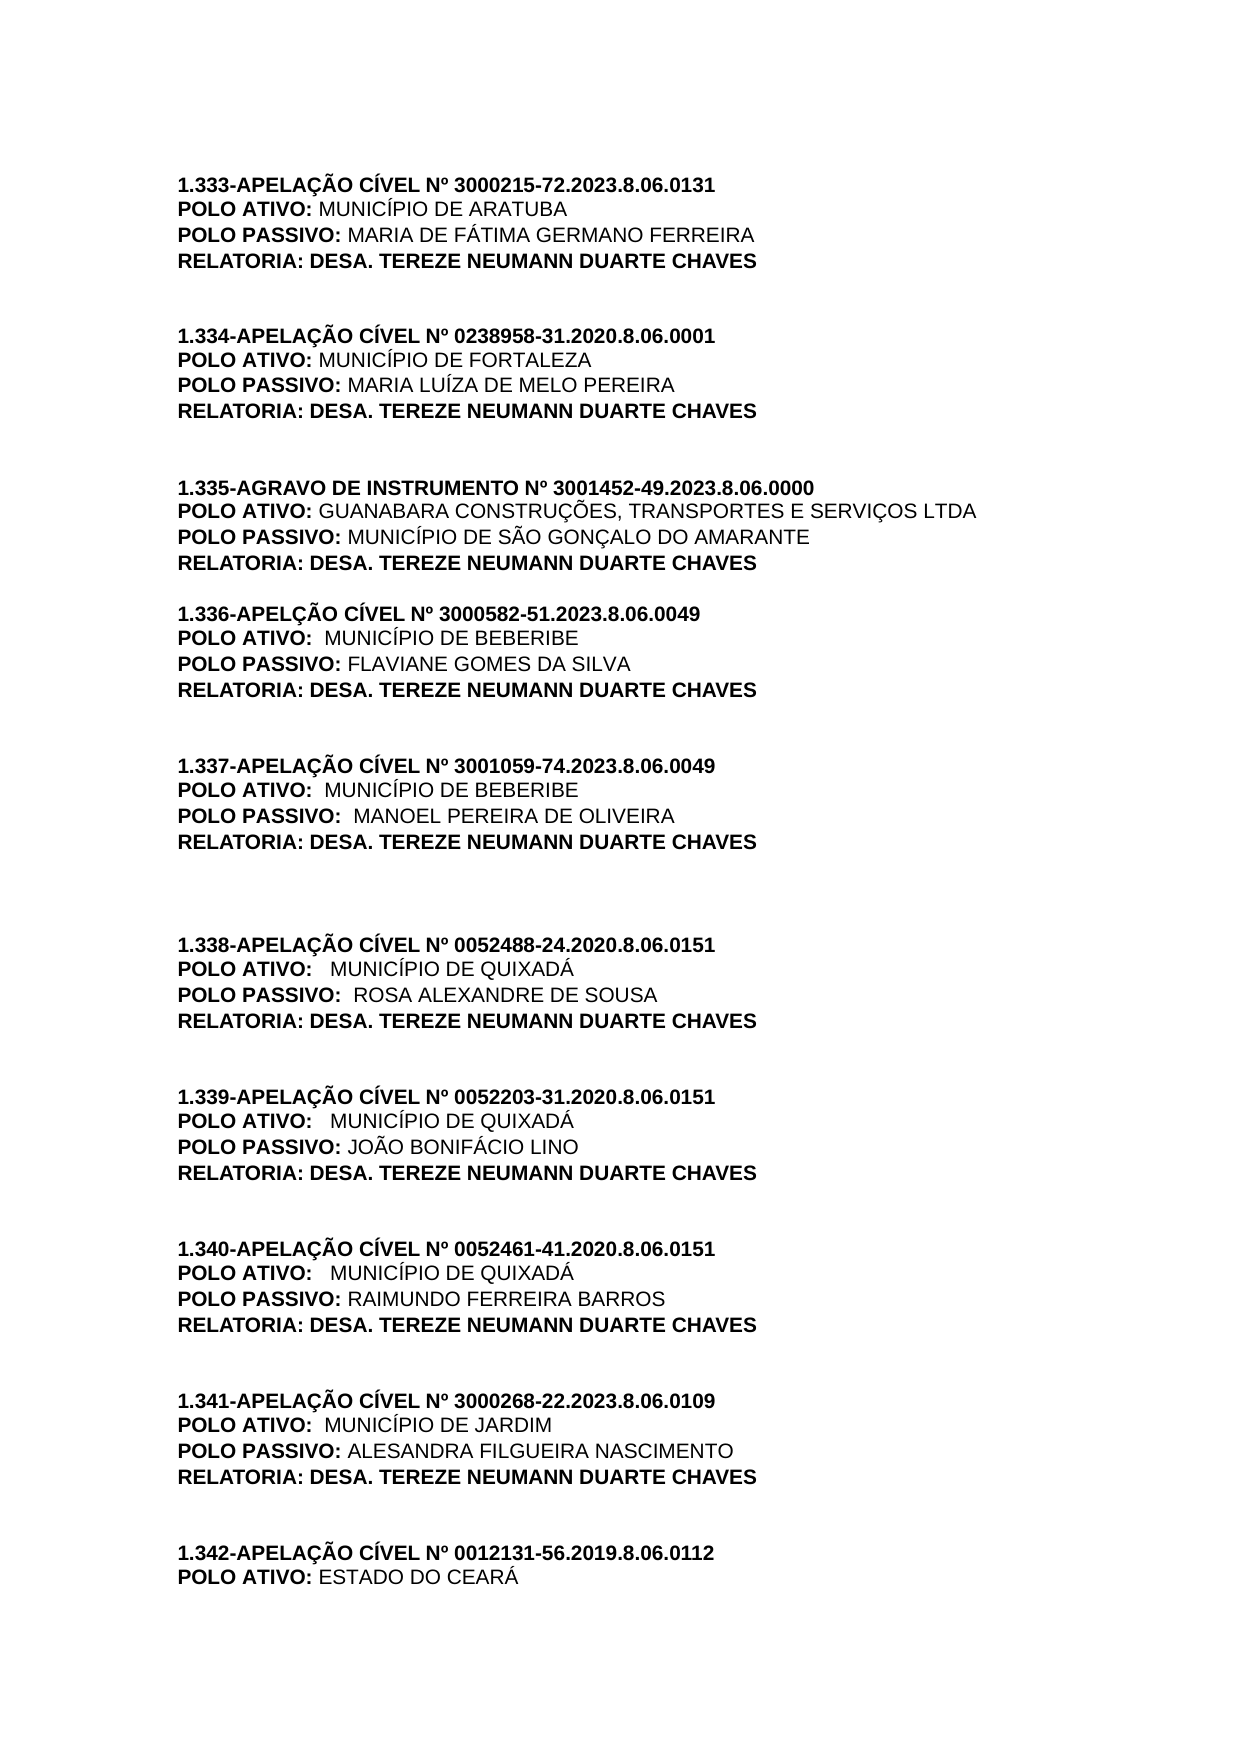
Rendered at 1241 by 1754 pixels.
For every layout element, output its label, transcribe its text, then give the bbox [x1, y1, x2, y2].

text POLO ATIVO: ESTADO DO CEARÁ [177, 1565, 1063, 1589]
text RELATORIA: DESA. TEREZE NEUMANN DUARTE CHAVES [177, 829, 1063, 853]
text 1.335-AGRAVO DE INSTRUMENTO Nº 3001452-49.2023.8.06.0000 [177, 475, 1063, 499]
text POLO PASSIVO: MARIA LUÍZA DE MELO PEREIRA [177, 373, 1063, 397]
text 1.336-APELÇÃO CÍVEL Nº 3000582-51.2023.8.06.0049 [177, 602, 1063, 626]
text 1.333-APELAÇÃO CÍVEL Nº 3000215-72.2023.8.06.0131 [177, 173, 1063, 197]
text POLO ATIVO: MUNICÍPIO DE JARDIM [177, 1413, 1063, 1437]
text 1.339-APELAÇÃO CÍVEL Nº 0052203-31.2020.8.06.0151 [177, 1085, 1063, 1109]
text RELATORIA: DESA. TEREZE NEUMANN DUARTE CHAVES [177, 248, 1063, 272]
text POLO ATIVO: MUNICÍPIO DE QUIXADÁ [177, 1261, 1063, 1285]
text RELATORIA: DESA. TEREZE NEUMANN DUARTE CHAVES [177, 1464, 1063, 1488]
text RELATORIA: DESA. TEREZE NEUMANN DUARTE CHAVES [177, 1161, 1063, 1185]
text POLO ATIVO: MUNICÍPIO DE QUIXADÁ [177, 957, 1063, 981]
text POLO ATIVO: MUNICÍPIO DE BEBERIBE [177, 778, 1063, 802]
text POLO ATIVO: MUNICÍPIO DE ARATUBA [177, 197, 1063, 221]
text 1.337-APELAÇÃO CÍVEL Nº 3001059-74.2023.8.06.0049 [177, 754, 1063, 778]
text POLO PASSIVO: ALESANDRA FILGUEIRA NASCIMENTO [177, 1439, 1063, 1463]
text POLO PASSIVO: FLAVIANE GOMES DA SILVA [177, 652, 1063, 676]
text POLO PASSIVO: RAIMUNDO FERREIRA BARROS [177, 1287, 1063, 1311]
text RELATORIA: DESA. TEREZE NEUMANN DUARTE CHAVES [177, 1313, 1063, 1337]
text RELATORIA: DESA. TEREZE NEUMANN DUARTE CHAVES [177, 678, 1063, 702]
text POLO PASSIVO: MUNICÍPIO DE SÃO GONÇALO DO AMARANTE [177, 525, 1063, 549]
text RELATORIA: DESA. TEREZE NEUMANN DUARTE CHAVES [177, 1009, 1063, 1033]
text POLO PASSIVO: JOÃO BONIFÁCIO LINO [177, 1135, 1063, 1159]
text 1.338-APELAÇÃO CÍVEL Nº 0052488-24.2020.8.06.0151 [177, 933, 1063, 957]
text 1.341-APELAÇÃO CÍVEL Nº 3000268-22.2023.8.06.0109 [177, 1389, 1063, 1413]
text POLO ATIVO: MUNICÍPIO DE FORTALEZA [177, 347, 1063, 371]
text POLO PASSIVO: ROSA ALEXANDRE DE SOUSA [177, 983, 1063, 1007]
text 1.342-APELAÇÃO CÍVEL Nº 0012131-56.2019.8.06.0112 [177, 1541, 1063, 1565]
text POLO ATIVO: GUANABARA CONSTRUÇÕES, TRANSPORTES E SERVIÇOS LTDA [177, 499, 1063, 523]
text RELATORIA: DESA. TEREZE NEUMANN DUARTE CHAVES [177, 399, 1063, 423]
text POLO ATIVO: MUNICÍPIO DE BEBERIBE [177, 626, 1063, 650]
text RELATORIA: DESA. TEREZE NEUMANN DUARTE CHAVES [177, 551, 1063, 575]
text POLO PASSIVO: MARIA DE FÁTIMA GERMANO FERREIRA [177, 223, 1063, 247]
text 1.340-APELAÇÃO CÍVEL Nº 0052461-41.2020.8.06.0151 [177, 1237, 1063, 1261]
text POLO PASSIVO: MANOEL PEREIRA DE OLIVEIRA [177, 804, 1063, 828]
text POLO ATIVO: MUNICÍPIO DE QUIXADÁ [177, 1109, 1063, 1133]
text 1.334-APELAÇÃO CÍVEL Nº 0238958-31.2020.8.06.0001 [177, 323, 1063, 347]
